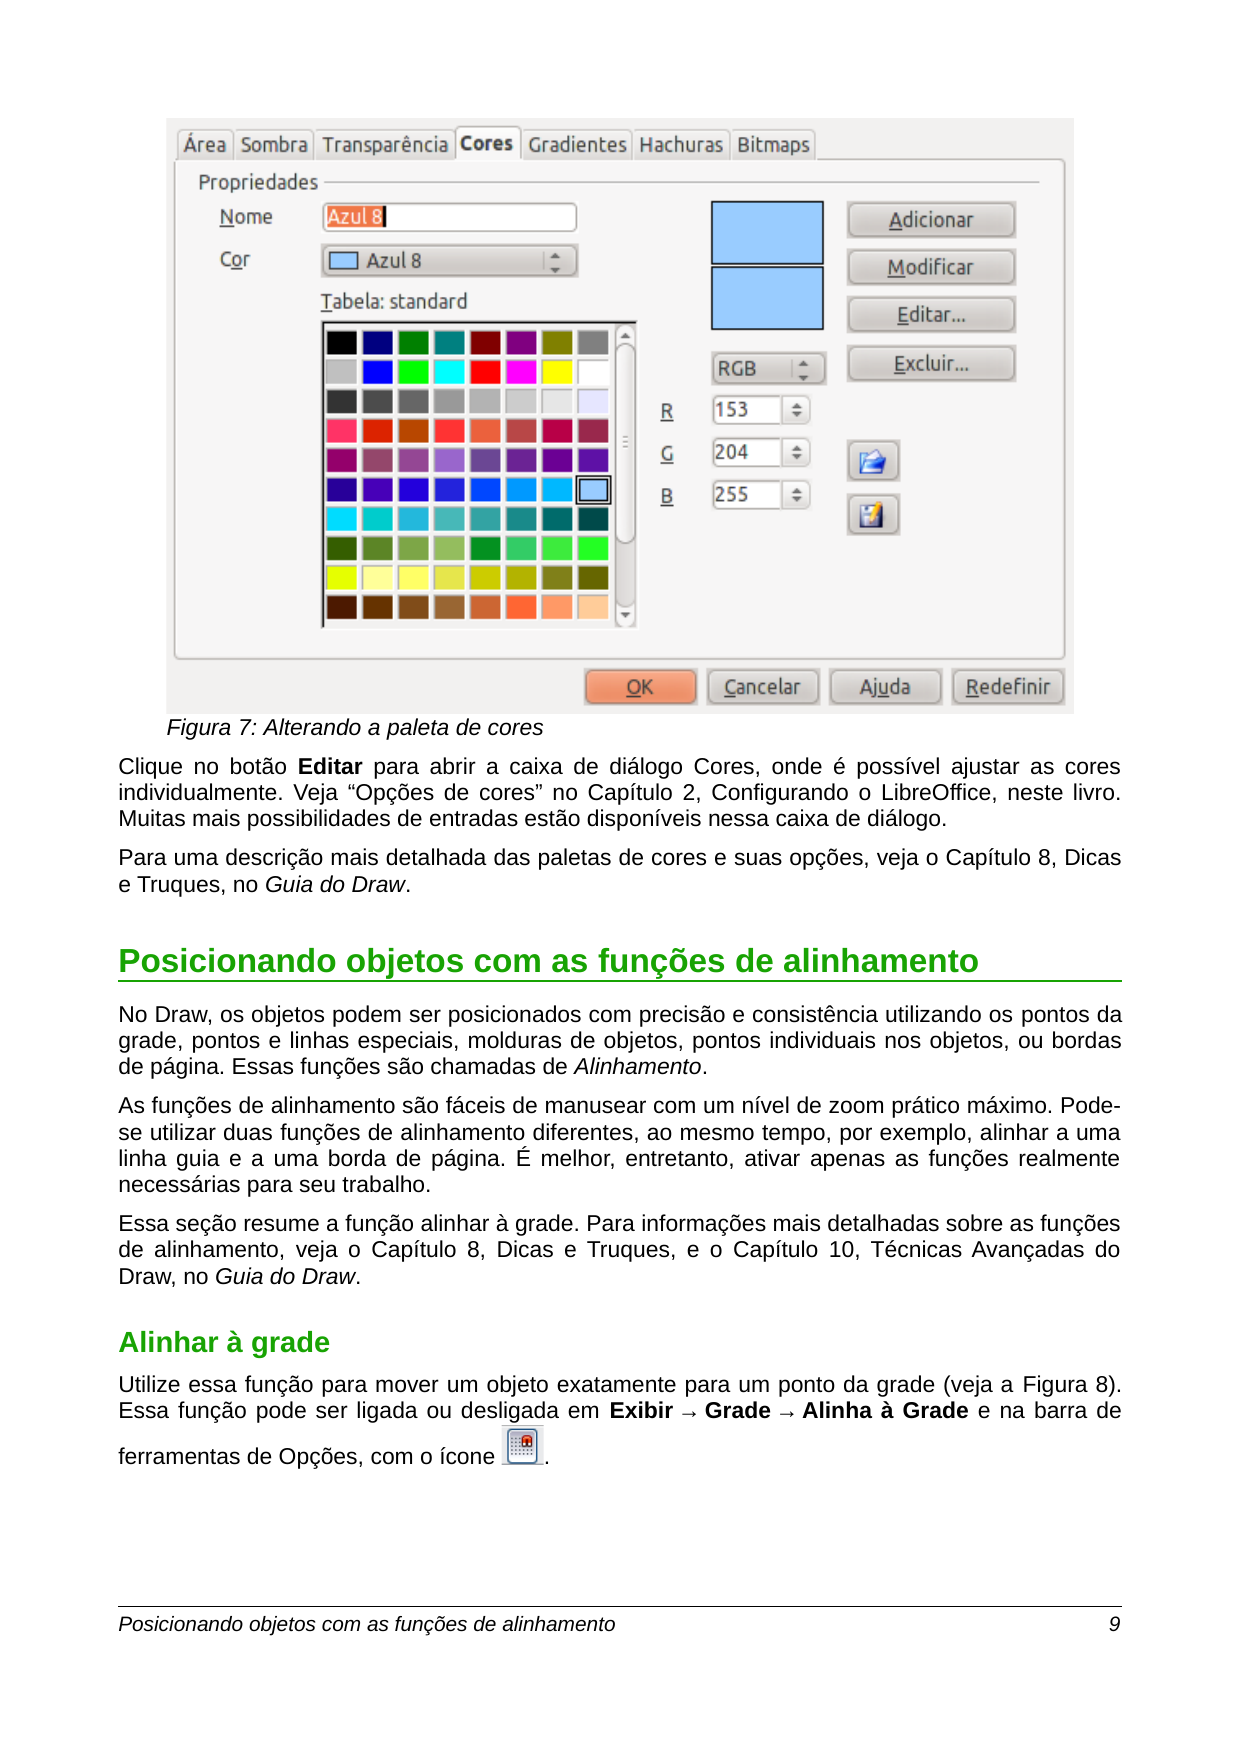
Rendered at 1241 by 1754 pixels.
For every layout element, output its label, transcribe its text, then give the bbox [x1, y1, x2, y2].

text No Draw, os objetos podem ser posicionados com precisão e consistência utilizando os pontos da grade, pontos e linhas especiais, molduras de objetos, pontos individuais nos objetos, ou bordas de página. Essas funções são chamadas de Alinhamento. [118, 1001, 1122, 1080]
text As funções de alinhamento são fáceis de manusear com um nível de zoom prático máximo. Pode-se utilizar duas funções de alinhamento diferentes, ao mesmo tempo, por exemplo, alinhar a uma linha guia e a uma borda de página. É melhor, entretanto, ativar apenas as funções realmente necessárias para seu trabalho. [118, 1092, 1122, 1198]
text Clique no botão Editar para abrir a caixa de diálogo Cores, onde é possível ajustar as cores individualmente. Veja “Opções de cores” no Capítulo 2, Configurando o LibreOffice, neste livro. Muitas mais possibilidades de entradas estão disponíveis nessa caixa de diálogo. [118, 753, 1122, 832]
text Figura 7: Alterando a paleta de cores [166, 714, 1074, 740]
picture [166, 118, 1074, 714]
text Para uma descrição mais detalhada das paletas de cores e suas opções, veja o Capítulo 8, Dicas e Truques, no Guia do Draw. [118, 844, 1122, 897]
picture [501, 1425, 544, 1465]
text Utilize essa função para mover um objeto exatamente para um ponto da grade (veja a Figura 8). Essa função pode ser ligada ou desligada em Exibir → Grade → Alinha à Grade e na barra de ferramentas de Opções, com o ícone . [118, 1371, 1122, 1469]
subtitle Alinhar à grade [118, 1325, 1122, 1358]
text Essa seção resume a função alinhar à grade. Para informações mais detalhadas sobre as funções de alinhamento, veja o Capítulo 8, Dicas e Truques, e o Capítulo 10, Técnicas Avançadas do Draw, no Guia do Draw. [118, 1210, 1122, 1289]
subtitle Posicionando objetos com as funções de alinhamento [118, 941, 1122, 980]
